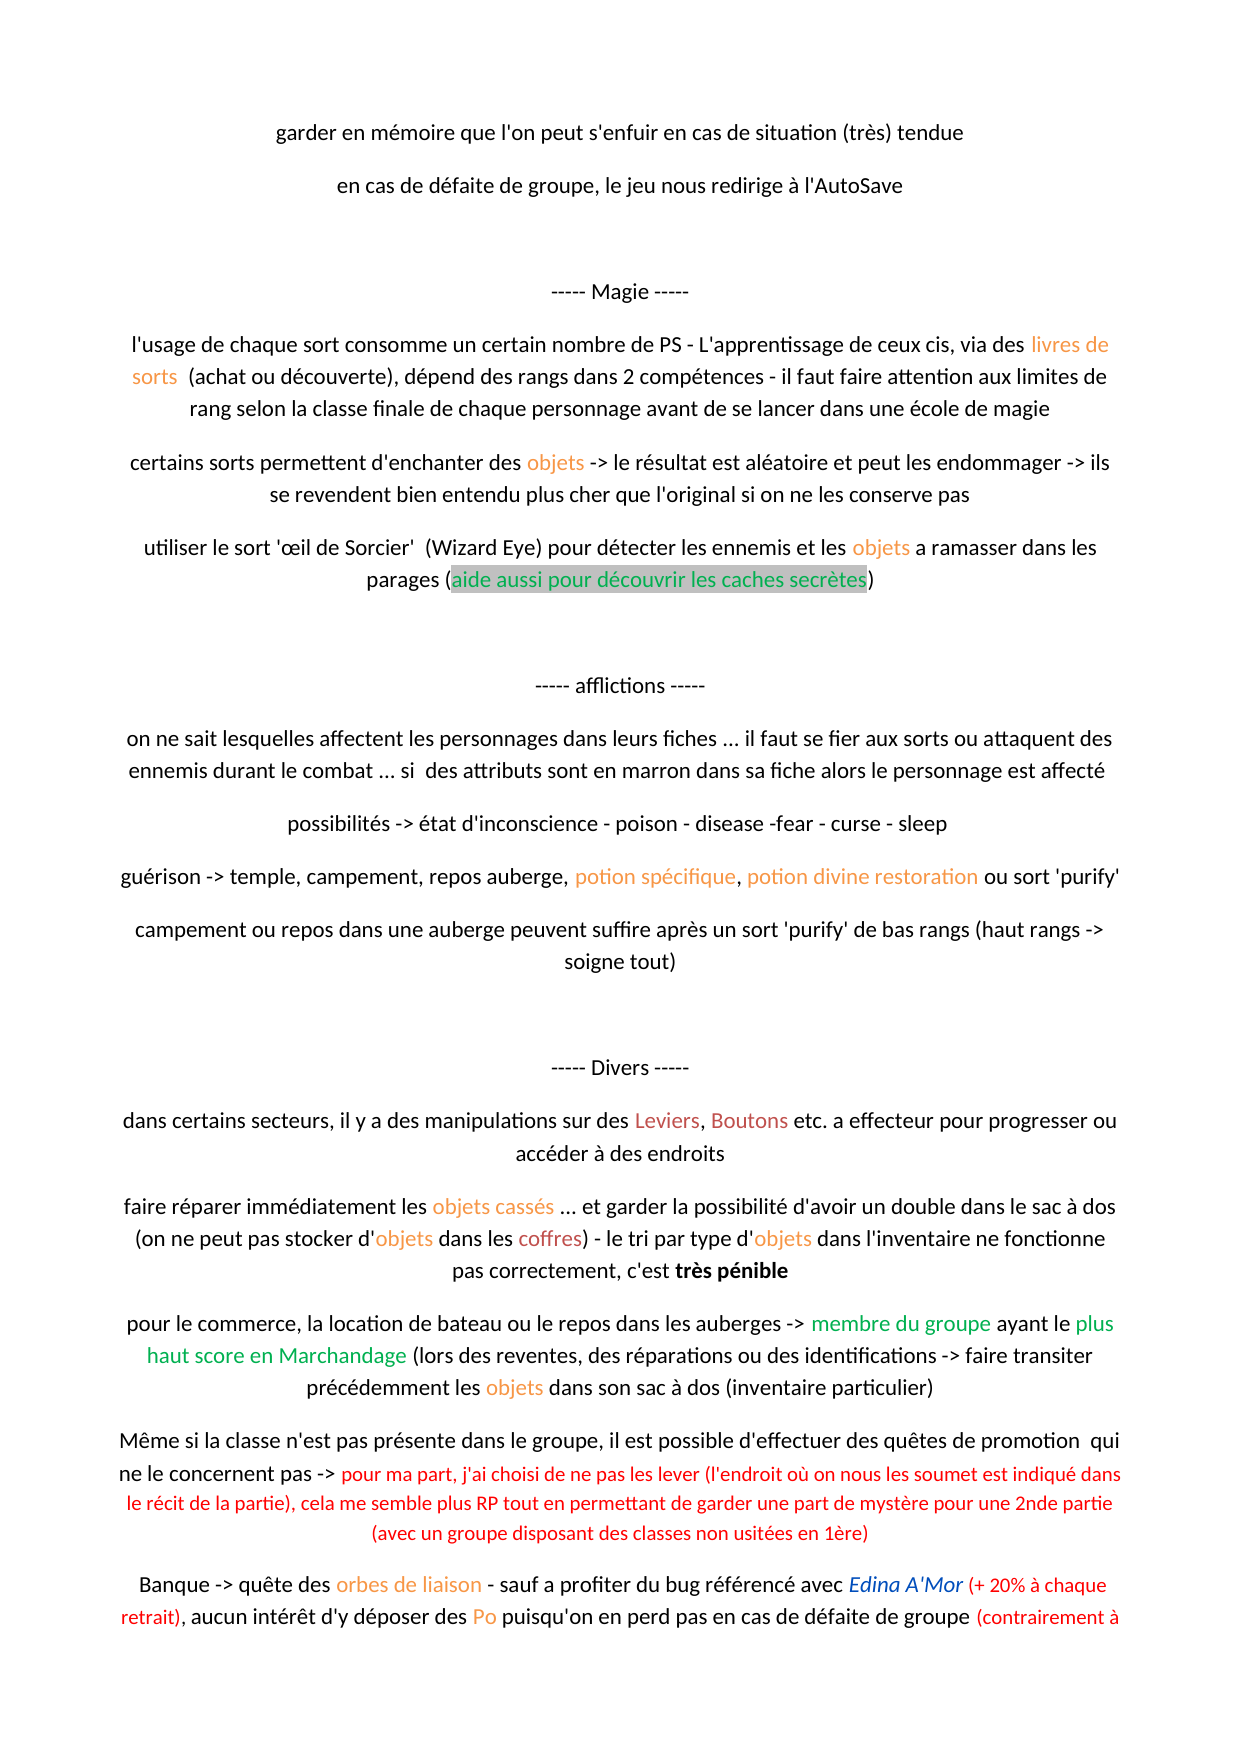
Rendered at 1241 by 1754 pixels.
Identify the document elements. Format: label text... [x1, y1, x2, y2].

text pour le commerce, la location de bateau ou le repos dans les auberges -> membre du groupe ayant le plus haut score en Marchandage (lors des reventes, des réparations ou des identifications -> faire transiter précédemment les objets dans son sac à dos (inventaire particulier) [118, 1309, 1122, 1402]
text Banque -> quête des orbes de liaison - sauf a profiter du bug référencé avec Edina A'Mor (+ 20% à chaque retrait), aucun intérêt d'y déposer des Po puisqu'on en perd pas en cas de défaite de groupe (contrairement à [118, 1570, 1122, 1630]
text ----- afflictions ----- [118, 671, 1122, 699]
text Même si la classe n'est pas présente dans le groupe, il est possible d'effectuer des quêtes de promotion qui ne le concernent pas -> pour ma part, j'ai choisi de ne pas les lever (l'endroit où on nous les soumet est indiqué dans le récit de la partie), cela me semble plus RP tout en permettant de garder une part de mystère pour une 2nde partie (avec un groupe disposant des classes non usitées en 1ère) [118, 1427, 1122, 1545]
text en cas de défaite de groupe, le jeu nous redirige à l'AutoSave [118, 171, 1122, 199]
text ----- Divers ----- [118, 1053, 1122, 1082]
text dans certains secteurs, il y a des manipulations sur des Leviers, Boutons etc. a effecteur pour progresser ou accéder à des endroits [118, 1107, 1122, 1167]
text faire réparer immédiatement les objets cassés ... et garder la possibilité d'avoir un double dans le sac à dos (on ne peut pas stocker d'objets dans les coffres) - le tri par type d'objets dans l'inventaire ne fonctionne pas correctement, c'est très pénible [118, 1192, 1122, 1284]
text utiliser le sort 'œil de Sorcier' (Wizard Eye) pour détecter les ennemis et les objets a ramasser dans les parages (aide aussi pour découvrir les caches secrètes) [118, 533, 1122, 593]
text certains sorts permettent d'enchanter des objets -> le résultat est aléatoire et peut les endommager -> ils se revendent bien entendu plus cher que l'original si on ne les conserve pas [118, 448, 1122, 508]
text possibilités -> état d'inconscience - poison - disease -fear - curse - sleep [118, 809, 1122, 837]
text garder en mémoire que l'on peut s'enfuir en cas de situation (très) tendue [118, 118, 1122, 146]
text campement ou repos dans une auberge peuvent suffire après un sort 'purify' de bas rangs (haut rangs -> soigne tout) [118, 915, 1122, 976]
text ----- Magie ----- [118, 277, 1122, 305]
text l'usage de chaque sort consomme un certain nombre de PS - L'apprentissage de ceux cis, via des livres de sorts (achat ou découverte), dépend des rangs dans 2 compétences - il faut faire attention aux limites de rang selon la classe finale de chaque personnage avant de se lancer dans une école de magie [118, 330, 1122, 423]
text on ne sait lesquelles affectent les personnages dans leurs fiches ... il faut se fier aux sorts ou attaquent des ennemis durant le combat ... si des attributs sont en marron dans sa fiche alors le personnage est affecté [118, 724, 1122, 784]
text guérison -> temple, campement, repos auberge, potion spécifique, potion divine restoration ou sort 'purify' [118, 862, 1122, 890]
